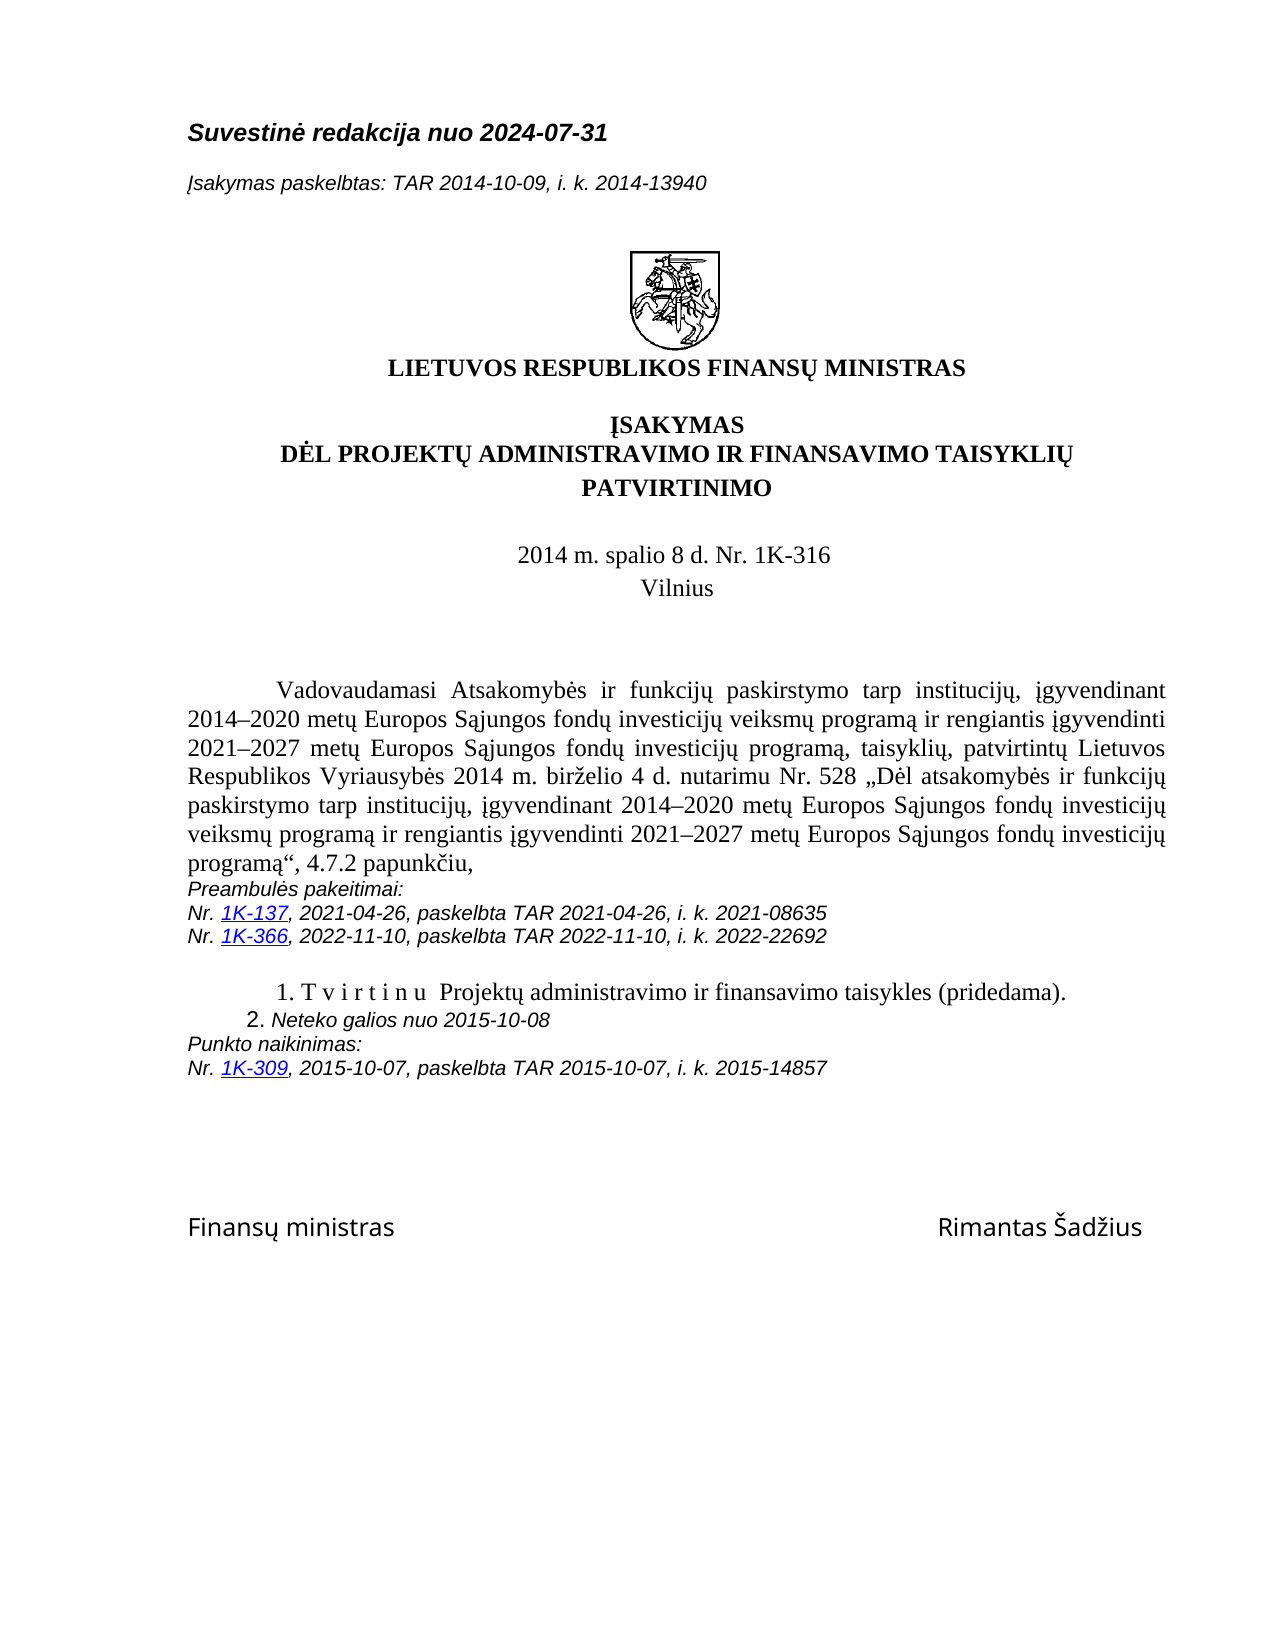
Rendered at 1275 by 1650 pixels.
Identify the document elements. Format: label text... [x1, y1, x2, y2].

text Preambulės pakeitimai: [187, 876, 1167, 900]
text Nr. 1K-309, 2015-10-07, paskelbta TAR 2015-10-07, i. k. 2015-14857 [187, 1056, 1167, 1080]
text DĖL Projektų administravimo ir finansavimo taisyklių PATVIRTINIMO [187, 439, 1167, 502]
text Suvestinė redakcija nuo 2024-07-31 [187, 118, 1167, 147]
text 1. Tvirtinu Projektų administravimo ir finansavimo taisykles (pridedama). [187, 977, 1167, 1006]
text Įsakymas paskelbtas: TAR 2014-10-09, i. k. 2014-13940 [187, 171, 1167, 195]
text 2014 m. spalio 8 d. Nr. 1K-316 [187, 540, 1167, 569]
text 2. Neteko galios nuo 2015-10-08 [187, 1006, 1167, 1032]
text ĮSAKYMAS [187, 411, 1167, 439]
text Punkto naikinimas: [187, 1032, 1167, 1056]
text Finansų ministras Rimantas Šadžius [187, 1209, 1167, 1243]
text Vilnius [187, 573, 1167, 602]
text Nr. 1K-366, 2022-11-10, paskelbta TAR 2022-11-10, i. k. 2022-22692 [187, 924, 1167, 948]
text Nr. 1K-137, 2021-04-26, paskelbta TAR 2021-04-26, i. k. 2021-08635 [187, 900, 1167, 924]
text LIETUVOS RESPUBLIKOS FINANSŲ MINISTRAS [187, 353, 1167, 382]
text Vadovaudamasi Atsakomybės ir funkcijų paskirstymo tarp institucijų, įgyvendinant 2014–2020 metų Europos Sąjungos fondų investicijų veiksmų programą ir rengiantis įgyvendinti 2021–2027 metų Europos Sąjungos fondų investicijų programą, taisyklių, patvirtintų Lietuvos Respublikos Vyriausybės 2014 m. birželio 4 d. nutarimu Nr. 528 „Dėl atsakomybės ir funkcijų paskirstymo tarp institucijų, įgyvendinant 2014–2020 metų Europos Sąjungos fondų investicijų veiksmų programą ir rengiantis įgyvendinti 2021–2027 metų Europos Sąjungos fondų investicijų programą“, 4.7.2 papunkčiu, [187, 675, 1167, 876]
